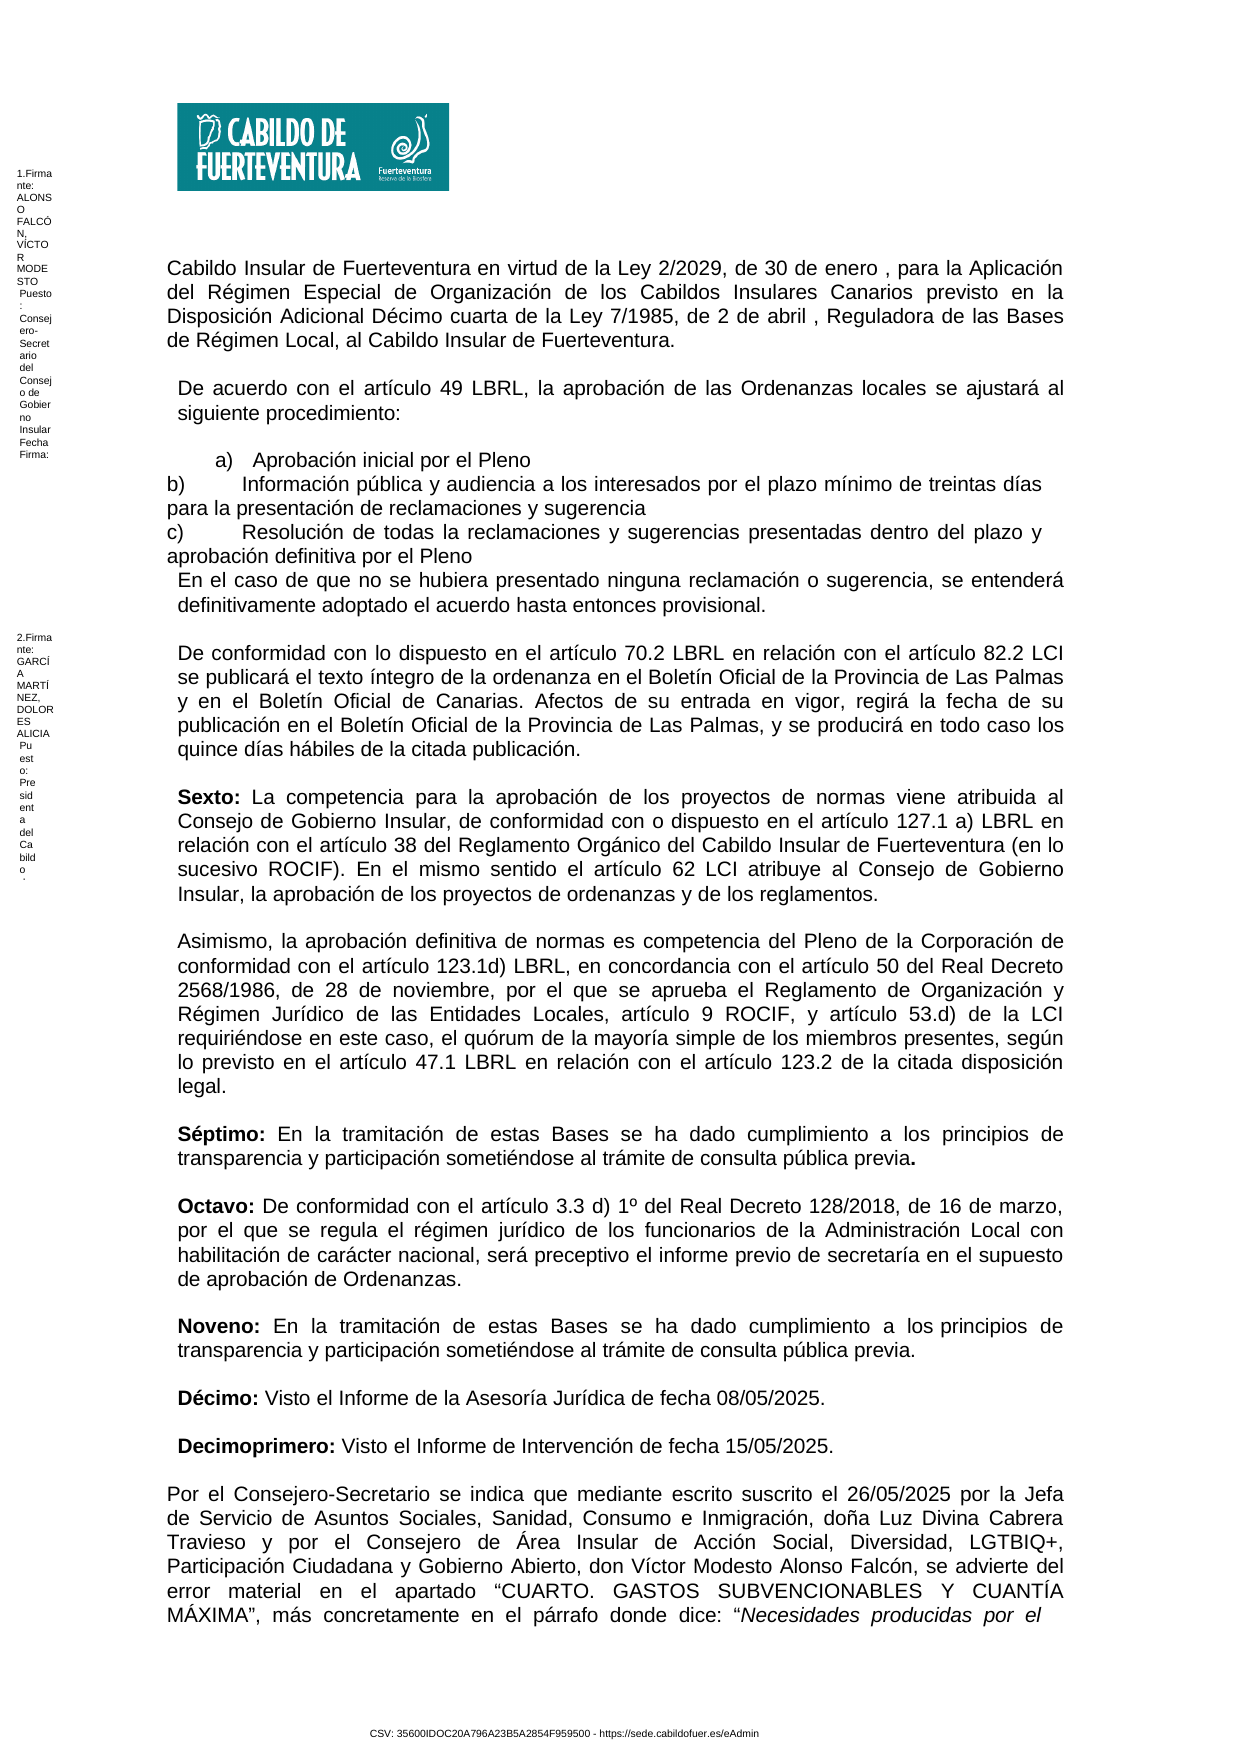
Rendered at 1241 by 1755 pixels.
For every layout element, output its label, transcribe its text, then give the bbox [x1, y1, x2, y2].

text De conformidad con lo dispuesto en el artículo 70.2 LBRL en relación con el artículo 82.2 LCI se publicará el texto íntegro de la ordenanza en el Boletín Oficial de la Provincia de Las Palmas y en el Boletín Oficial de Canarias. Afectos de su entrada en vigor, regirá la fecha de su publicación en el Boletín Oficial de la Provincia de Las Palmas, y se producirá en todo caso los quince días hábiles de la citada publicación. [177, 640, 1064, 761]
text Decimoprimero: Visto el Informe de Intervención de fecha 15/05/2025. [177, 1433, 1241, 1457]
text Puesto: Presidenta del Cabildo de Fuerteventura Fecha Firma: 27/05/2025 11:50:28 [19, 740, 36, 879]
text 1.Firmante: ALONSO FALCÓN, VÍCTOR MODESTO [17, 167, 54, 287]
text Décimo: Visto el Informe de la Asesoría Jurídica de fecha 08/05/2025. [177, 1386, 1241, 1409]
text Asimismo, la aprobación definitiva de normas es competencia del Pleno de la Corporación de conformidad con el artículo 123.1d) LBRL, en concordancia con el artículo 50 del Real Decreto 2568/1986, de 28 de noviembre, por el que se aprueba el Reglamento de Organización y Régimen Jurídico de las Entidades Locales, artículo 9 ROCIF, y artículo 53.d) de la LCI requiriéndose en este caso, el quórum de la mayoría simple de los miembros presentes, según lo previsto en el artículo 47.1 LBRL en relación con el artículo 123.2 de la citada disposición legal. [177, 929, 1064, 1098]
text Noveno: En la tramitación de estas Bases se ha dado cumplimiento a los principios de transparencia y participación sometiéndose al trámite de consulta pública previa. [177, 1314, 1064, 1362]
subtitle Cabildo Insular de Fuerteventura en virtud de la Ley 2/2029, de 30 de enero , para la Aplicación del Régimen Especial de Organización de los Cabildos Insulares Canarios previsto en la Disposición Adicional Décimo cuarta de la Ley 7/1985, de 2 de abril , Reguladora de las Bases de Régimen Local, al Cabildo Insular de Fuerteventura. [167, 256, 1064, 352]
text En el caso de que no se hubiera presentado ninguna reclamación o sugerencia, se entenderá definitivamente adoptado el acuerdo hasta entonces provisional. [177, 568, 1064, 616]
list Resolución de todas la reclamaciones y sugerencias presentadas dentro del plazo y aprobación definitiva por el Pleno [167, 520, 1064, 568]
text De acuerdo con el artículo 49 LBRL, la aprobación de las Ordenanzas locales se ajustará al siguiente procedimiento: [177, 376, 1064, 424]
subtitle Por el Consejero-Secretario se indica que mediante escrito suscrito el 26/05/2025 por la Jefa de Servicio de Asuntos Sociales, Sanidad, Consumo e Inmigración, doña Luz Divina Cabrera Travieso y por el Consejero de Área Insular de Acción Social, Diversidad, LGTBIQ+, Participación Ciudadana y Gobierno Abierto, don Víctor Modesto Alonso Falcón, se advierte del error material en el apartado “CUARTO. GASTOS SUBVENCIONABLES Y CUANTÍA MÁXIMA”, más concretamente en el párrafo donde dice: “Necesidades producidas por el [167, 1482, 1064, 1627]
text Sexto: La competencia para la aprobación de los proyectos de normas viene atribuida al Consejo de Gobierno Insular, de conformidad con o dispuesto en el artículo 127.1 a) LBRL en relación con el artículo 38 del Reglamento Orgánico del Cabildo Insular de Fuerteventura (en lo sucesivo ROCIF). En el mismo sentido el artículo 62 LCI atribuye al Consejo de Gobierno Insular, la aprobación de los proyectos de ordenanzas y de los reglamentos. [177, 785, 1064, 905]
text 2.Firmante: GARCÍA MARTÍNEZ, DOLORES ALICIA [17, 631, 54, 739]
list Aprobación inicial por el Pleno [215, 448, 1241, 472]
text Séptimo: En la tramitación de estas Bases se ha dado cumplimiento a los principios de transparencia y participación sometiéndose al trámite de consulta pública previa. [177, 1122, 1064, 1170]
text Octavo: De conformidad con el artículo 3.3 d) 1º del Real Decreto 128/2018, de 16 de marzo, por el que se regula el régimen jurídico de los funcionarios de la Administración Local con habilitación de carácter nacional, será preceptivo el informe previo de secretaría en el supuesto de aprobación de Ordenanzas. [177, 1194, 1064, 1291]
list Información pública y audiencia a los interesados por el plazo mínimo de treintas días para la presentación de reclamaciones y sugerencia [167, 472, 1064, 520]
text Puesto: Consejero-Secretario del Consejo de Gobierno Insular Fecha Firma: 27/05/2025 11:28:50 [19, 288, 52, 463]
